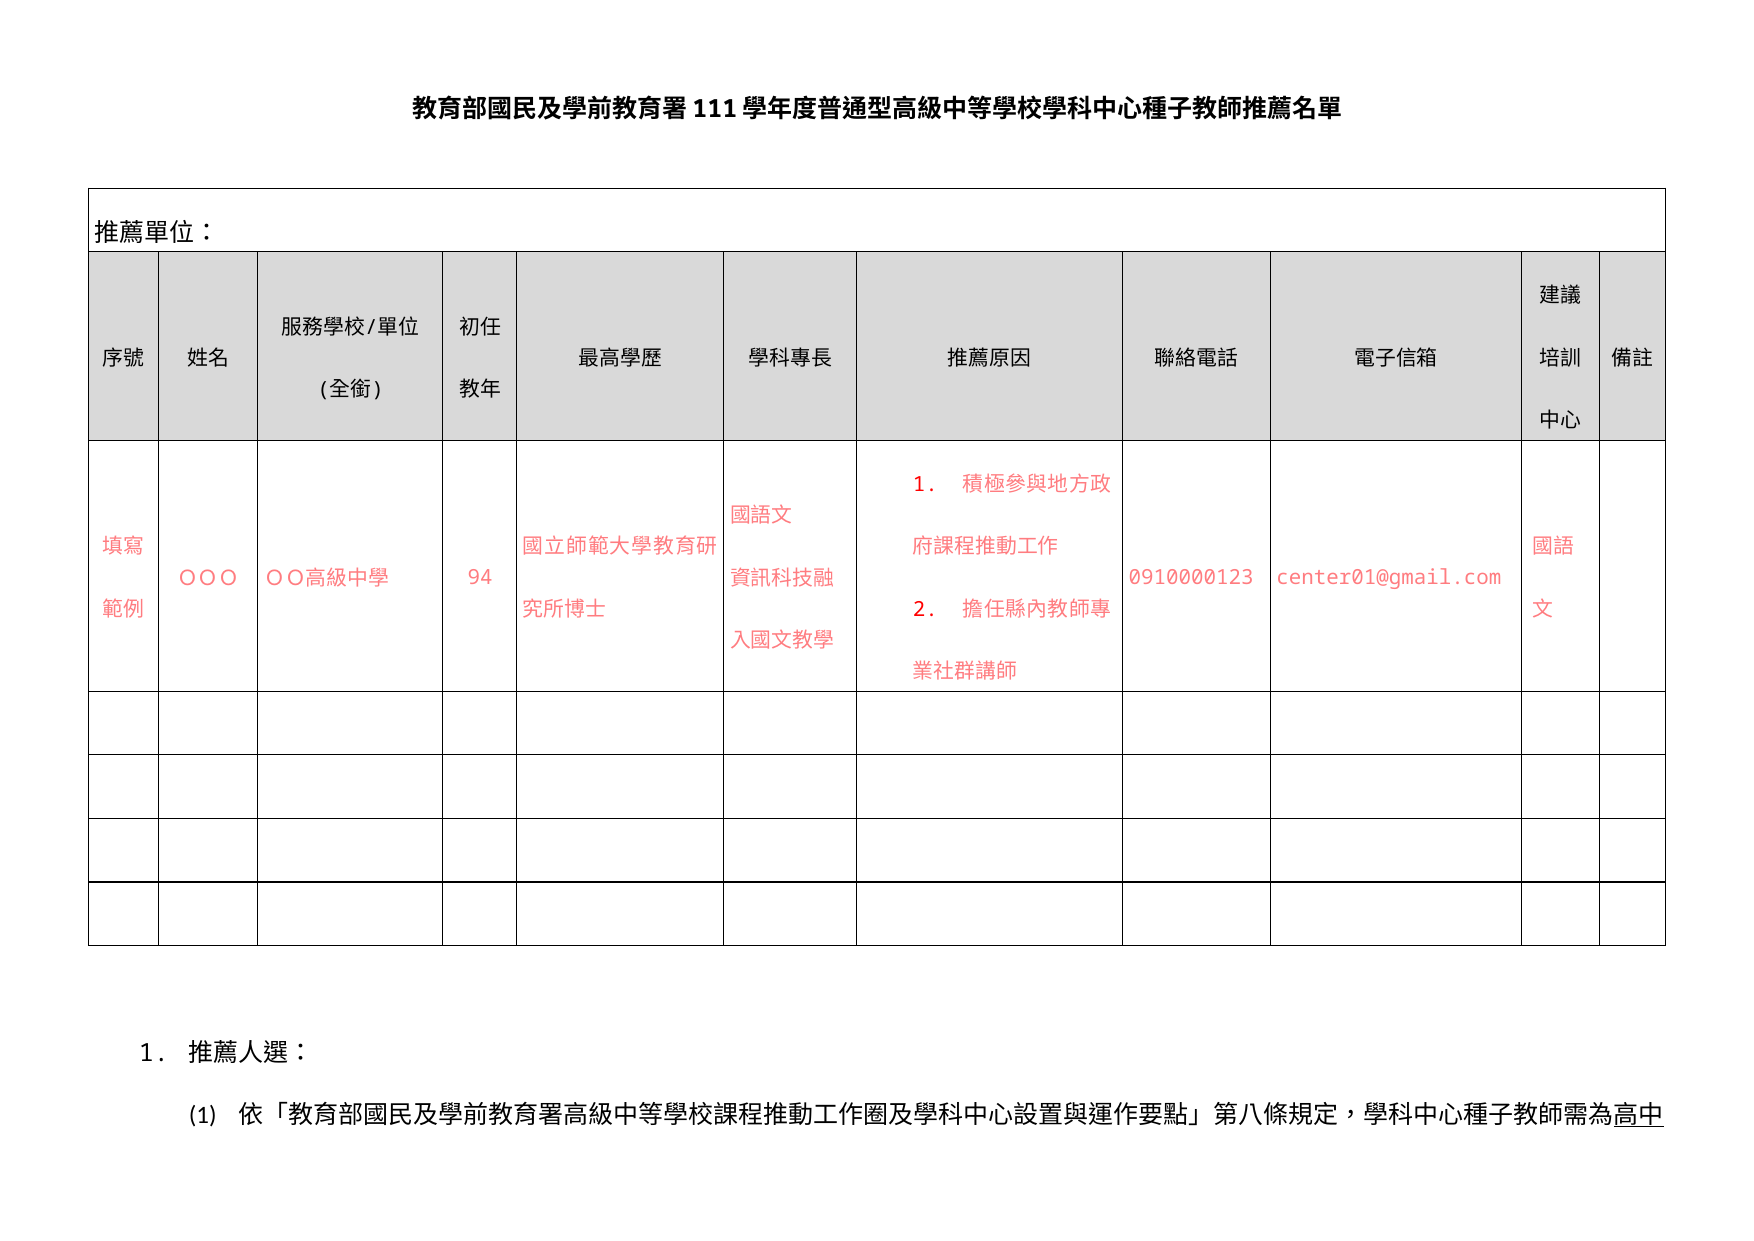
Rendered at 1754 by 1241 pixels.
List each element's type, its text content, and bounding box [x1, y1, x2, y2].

text 教育部國民及學前教育署111學年度普通型高級中等學校學科中心種子教師推薦名單 [89, 89, 1665, 125]
table_cell [1522, 883, 1599, 945]
table_cell 推薦原因 [857, 252, 1122, 440]
list 推薦人選： [139, 1008, 1665, 1071]
table_cell [1600, 755, 1665, 818]
table_cell [1123, 692, 1270, 754]
table_header 推薦單位： [89, 189, 1665, 251]
table_cell 填寫範例 [89, 441, 158, 691]
table_cell [89, 755, 158, 818]
table_cell [89, 819, 158, 881]
table_cell center01@gmail.com [1271, 441, 1521, 691]
table_cell [89, 883, 158, 945]
table_cell [1600, 692, 1665, 754]
list 依「教育部國民及學前教育署高級中等學校課程推動工作圈及學科中心設置與運作要點」第八條規定，學科中心種子教師需為高中 [189, 1071, 1665, 1133]
table_cell 備註 [1600, 252, 1665, 440]
table_cell [517, 692, 723, 754]
table_cell [258, 819, 442, 881]
table_cell [159, 883, 257, 945]
table_cell [857, 692, 1122, 754]
table_cell 服務學校/單位 (全銜) [258, 252, 442, 440]
table_cell 94 [443, 441, 516, 691]
table_cell [159, 755, 257, 818]
table_cell [1600, 883, 1665, 945]
table_cell [89, 692, 158, 754]
table_cell [517, 819, 723, 881]
table_cell [857, 883, 1122, 945]
table_cell 積極參與地方政府課程推動工作 擔任縣內教師專業社群講師 [857, 441, 1122, 691]
table_cell [1522, 755, 1599, 818]
table_cell [1600, 819, 1665, 881]
table_cell [159, 819, 257, 881]
table_cell 姓名 [159, 252, 257, 440]
table_cell [724, 819, 856, 881]
table_cell [443, 692, 516, 754]
table_cell [724, 755, 856, 818]
table_cell [1271, 819, 1521, 881]
table_cell [258, 692, 442, 754]
table_cell [1123, 755, 1270, 818]
table_cell [1123, 883, 1270, 945]
table_cell 0910000123 [1123, 441, 1270, 691]
table_cell [1123, 819, 1270, 881]
table_cell 最高學歷 [517, 252, 723, 440]
table_cell [1522, 692, 1599, 754]
table_cell [443, 819, 516, 881]
table_cell [258, 883, 442, 945]
table_cell [1271, 883, 1521, 945]
table_cell [443, 883, 516, 945]
table_cell 學科專長 [724, 252, 856, 440]
table_cell ＯＯ高級中學 [258, 441, 442, 691]
table_cell [1522, 819, 1599, 881]
table_cell 序號 [89, 252, 158, 440]
table_cell 國語文 [1522, 441, 1599, 691]
table_cell 建議培訓中心 [1522, 252, 1599, 440]
table_cell [517, 883, 723, 945]
table_cell [1271, 755, 1521, 818]
table_cell [724, 883, 856, 945]
table_cell [517, 755, 723, 818]
table_cell [1271, 692, 1521, 754]
table_cell 國立師範大學教育研究所博士 [517, 441, 723, 691]
table_cell [159, 692, 257, 754]
table_cell ＯＯＯ [159, 441, 257, 691]
table_cell 國語文 資訊科技融入國文教學 [724, 441, 856, 691]
table_cell [443, 755, 516, 818]
table_cell [724, 692, 856, 754]
table_cell 初任教年 [443, 252, 516, 440]
table_cell [258, 755, 442, 818]
table_cell [1600, 441, 1665, 691]
table_cell [857, 819, 1122, 881]
table_cell 電子信箱 [1271, 252, 1521, 440]
table_cell [857, 755, 1122, 818]
table_cell 聯絡電話 [1123, 252, 1270, 440]
